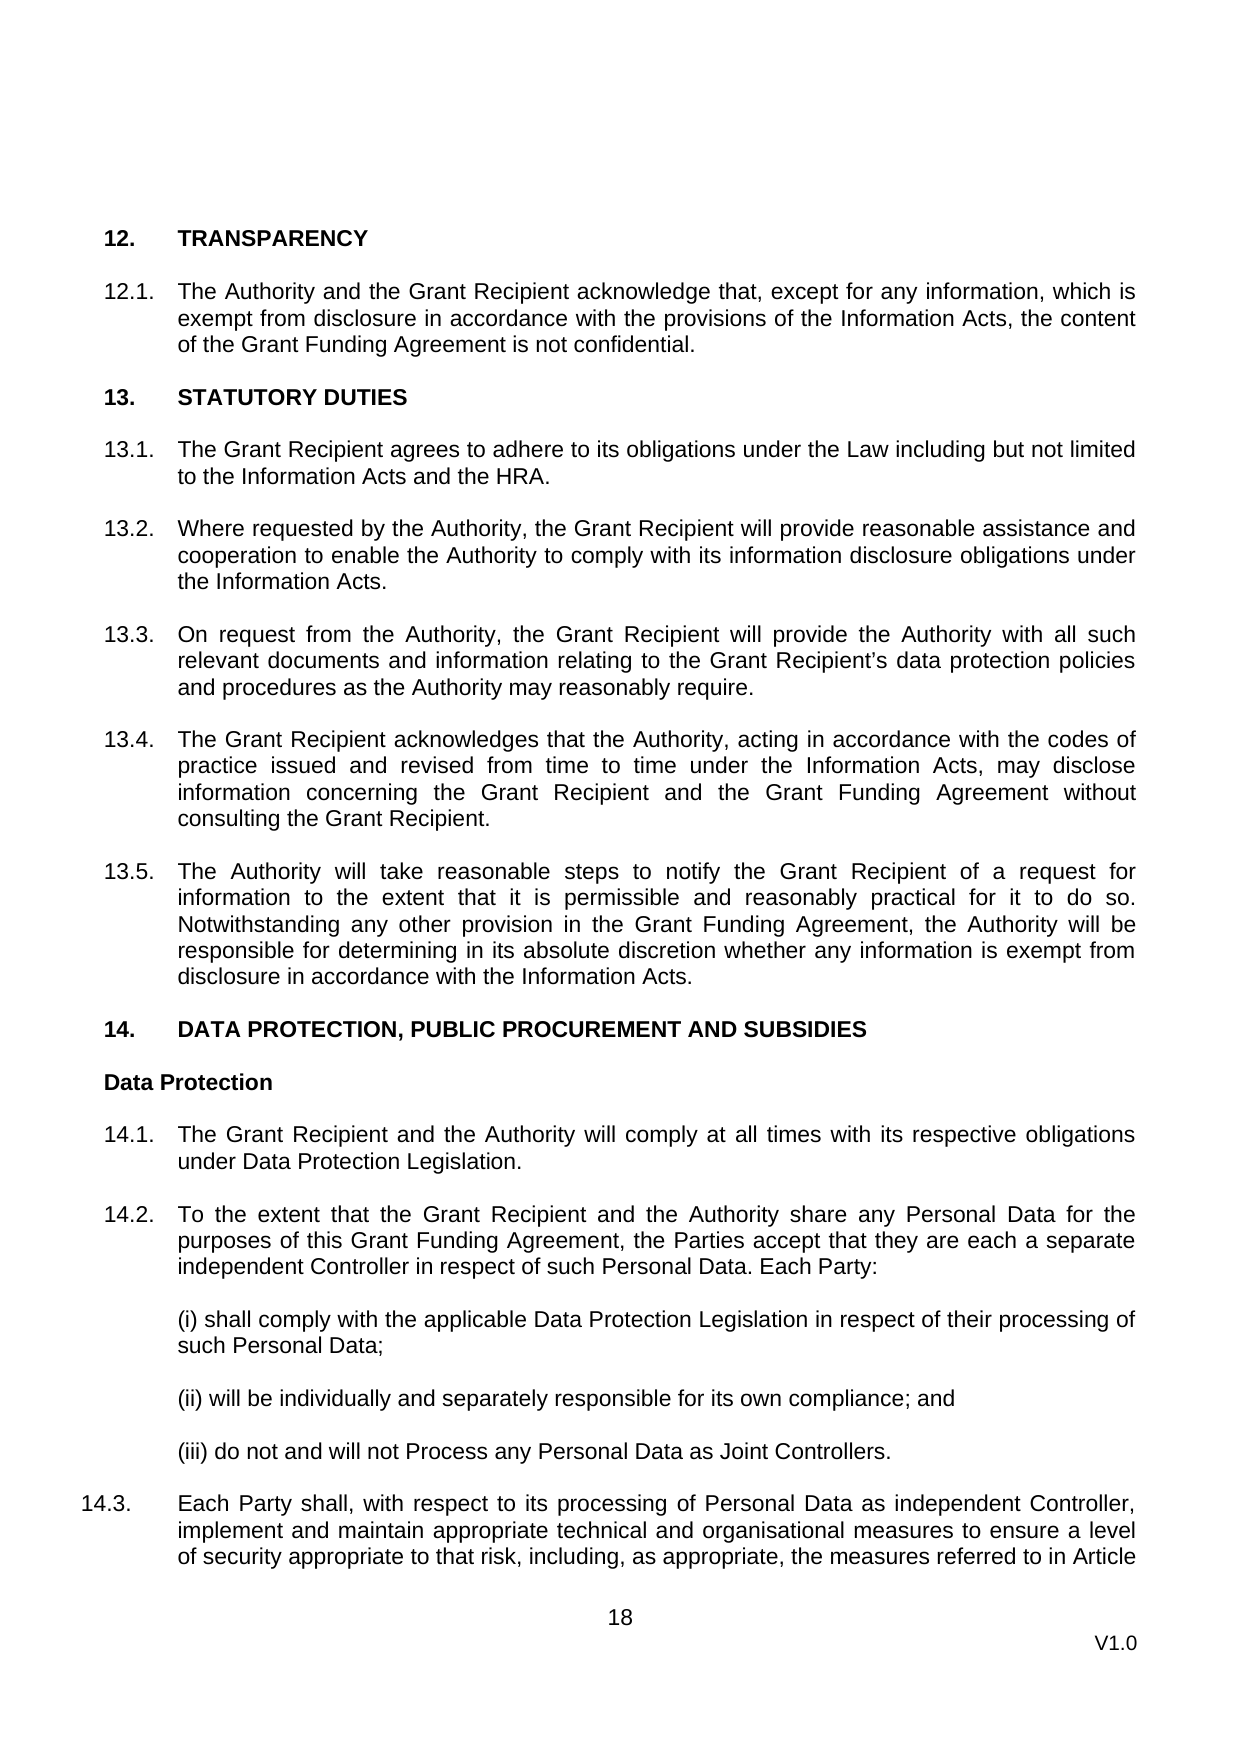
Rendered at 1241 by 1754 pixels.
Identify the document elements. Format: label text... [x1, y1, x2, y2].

list On request from the Authority, the Grant Recipient will provide the Authority with all such relevant documents and information relating to the Grant Recipient’s data protection policies and procedures as the Authority may reasonably require. [103, 621, 1137, 700]
list Where requested by the Authority, the Grant Recipient will provide reasonable assistance and cooperation to enable the Authority to comply with its information disclosure obligations under the Information Acts. [103, 515, 1137, 594]
subtitle TRANSPARENCY [103, 225, 1137, 252]
list The Authority will take reasonable steps to notify the Grant Recipient of a request for information to the extent that it is permissible and reasonably practical for it to do so. Notwithstanding any other provision in the Grant Funding Agreement, the Authority will be responsible for determining in its absolute discretion whether any information is exempt from disclosure in accordance with the Information Acts. [103, 858, 1137, 990]
list Each Party shall, with respect to its processing of Personal Data as independent Controller, implement and maintain appropriate technical and organisational measures to ensure a level of security appropriate to that risk, including, as appropriate, the measures referred to in Article [81, 1490, 1137, 1569]
list (ii) will be individually and separately responsible for its own compliance; and [177, 1385, 1137, 1411]
list The Grant Recipient acknowledges that the Authority, acting in accordance with the codes of practice issued and revised from time to time under the Information Acts, may disclose information concerning the Grant Recipient and the Grant Funding Agreement without consulting the Grant Recipient. [103, 726, 1137, 832]
list The Authority and the Grant Recipient acknowledge that, except for any information, which is exempt from disclosure in accordance with the provisions of the Information Acts, the content of the Grant Funding Agreement is not confidential. [103, 278, 1137, 357]
list The Grant Recipient agrees to adhere to its obligations under the Law including but not limited to the Information Acts and the HRA. [103, 436, 1137, 489]
list (i) shall comply with the applicable Data Protection Legislation in respect of their processing of such Personal Data; [177, 1306, 1137, 1359]
list (iii) do not and will not Process any Personal Data as Joint Controllers. [177, 1438, 1137, 1464]
subtitle DATA PROTECTION, PUBLIC PROCUREMENT AND Subsidies [103, 1016, 1137, 1042]
subtitle STATUTORY DUTIES [103, 383, 1137, 410]
list The Grant Recipient and the Authority will comply at all times with its respective obligations under Data Protection Legislation. [103, 1121, 1137, 1174]
list To the extent that the Grant Recipient and the Authority share any Personal Data for the purposes of this Grant Funding Agreement, the Parties accept that they are each a separate independent Controller in respect of such Personal Data. Each Party: [103, 1201, 1137, 1279]
text Data Protection [103, 1069, 1137, 1095]
